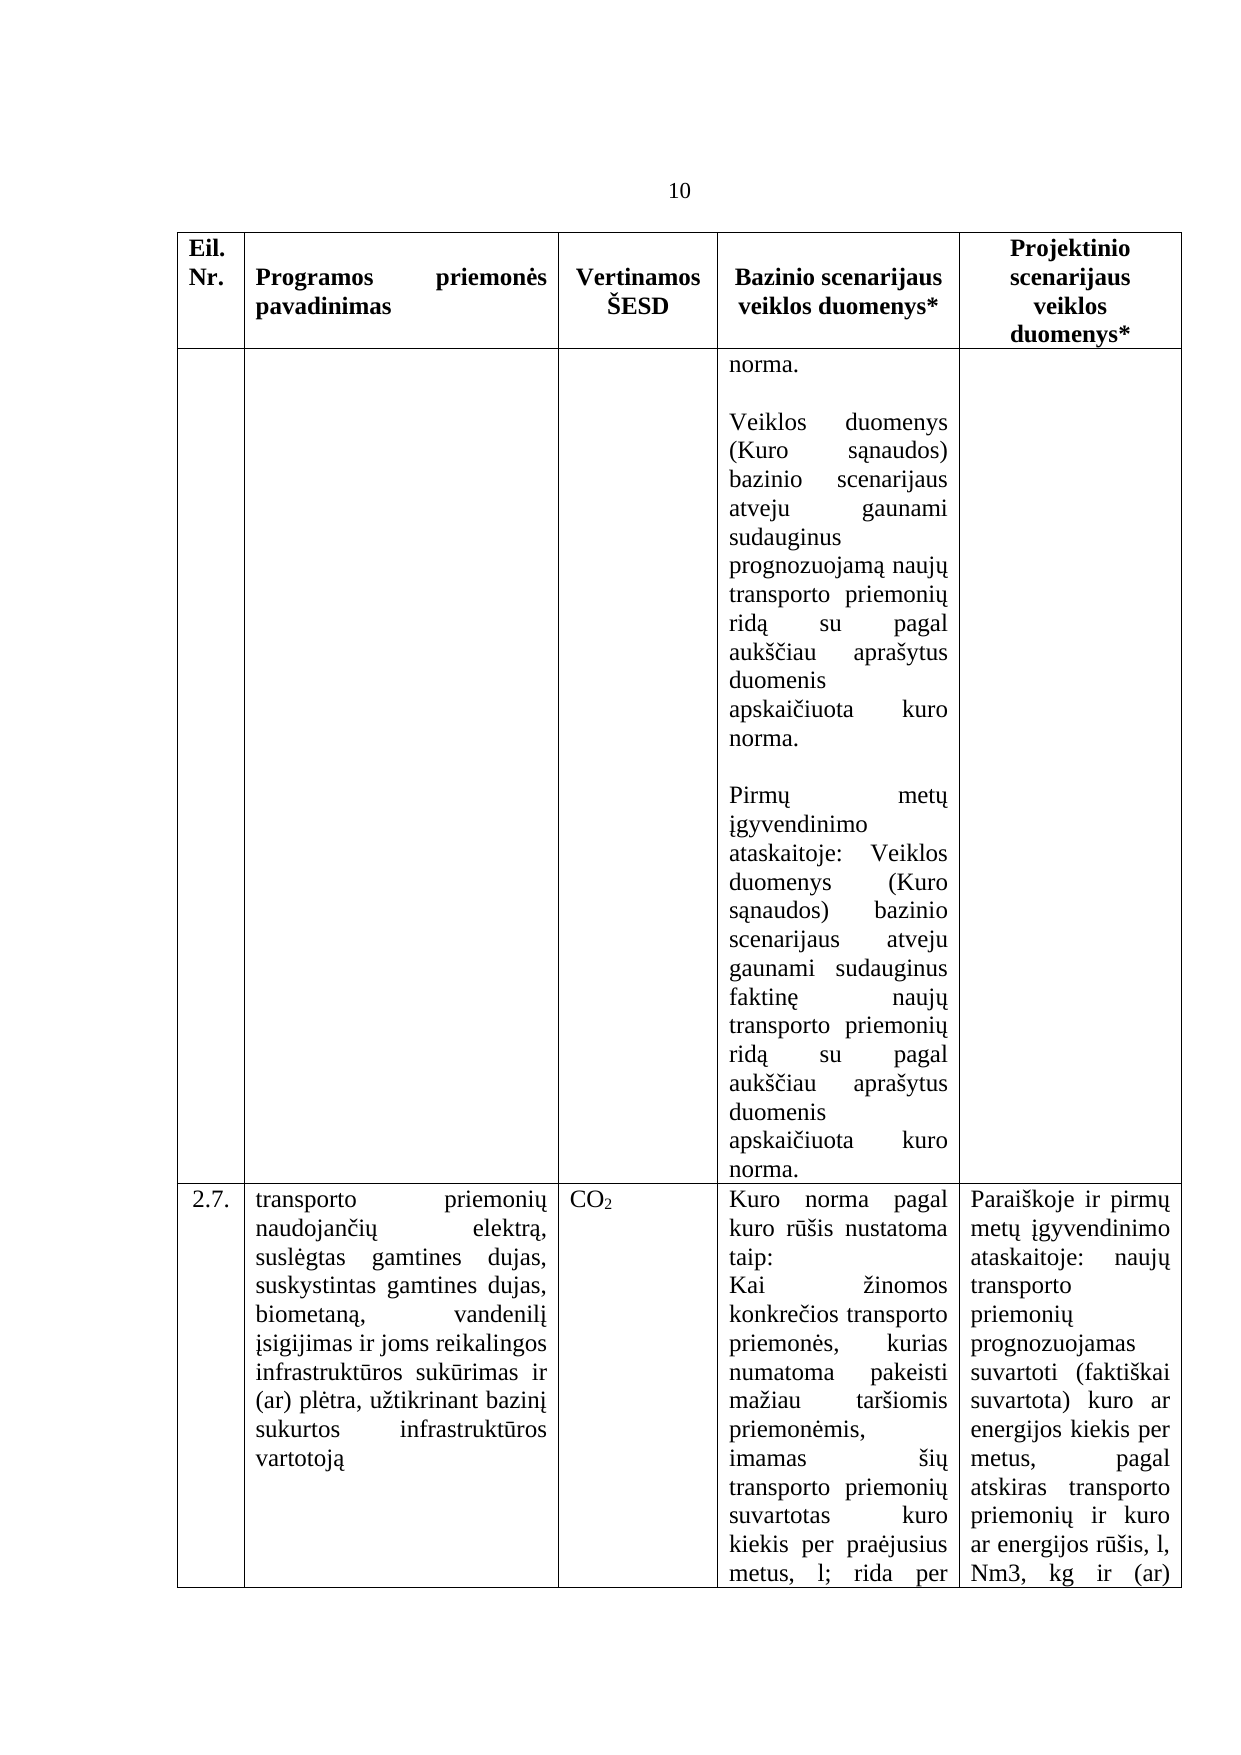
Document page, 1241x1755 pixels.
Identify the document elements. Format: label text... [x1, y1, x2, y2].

table_header Vertinamos ŠESD [559, 233, 717, 348]
table_cell Kuro norma pagal kuro rūšis nustatoma taip: Kai žinomos konkrečios transporto priemonės, kurias numatoma pakeisti mažiau taršiomis priemonėmis, imamas šių transporto priemonių suvartotas kuro kiekis per praėjusius metus, l; rida per [718, 1184, 959, 1587]
table_cell CO2 [559, 1184, 717, 1587]
table_cell 2.7. [178, 1184, 244, 1587]
table_header Programos priemonės pavadinimas [245, 233, 558, 348]
table_cell [559, 349, 717, 1183]
table_cell [960, 349, 1181, 1183]
table_cell [245, 349, 558, 1183]
table_cell transporto priemonių naudojančių elektrą, suslėgtas gamtines dujas, suskystintas gamtines dujas, biometaną, vandenilį įsigijimas ir joms reikalingos infrastruktūros sukūrimas ir (ar) plėtra, užtikrinant bazinį sukurtos infrastruktūros vartotoją [245, 1184, 558, 1587]
table_cell Paraiškoje ir pirmų metų įgyvendinimo ataskaitoje: naujų transporto priemonių prognozuojamas suvartoti (faktiškai suvartota) kuro ar energijos kiekis per metus, pagal atskiras transporto priemonių ir kuro ar energijos rūšis, l, Nm3, kg ir (ar) [960, 1184, 1181, 1587]
table_cell norma. Veiklos duomenys (Kuro sąnaudos) bazinio scenarijaus atveju gaunami sudauginus prognozuojamą naujų transporto priemonių ridą su pagal aukščiau aprašytus duomenis apskaičiuota kuro norma. Pirmų metų įgyvendinimo ataskaitoje: Veiklos duomenys (Kuro sąnaudos) bazinio scenarijaus atveju gaunami sudauginus faktinę naujų transporto priemonių ridą su pagal aukščiau aprašytus duomenis apskaičiuota kuro norma. [718, 349, 959, 1183]
table_header Eil. Nr. [178, 233, 244, 348]
table_header Projektinio scenarijaus veiklos duomenys* [960, 233, 1181, 348]
table_header Bazinio scenarijaus veiklos duomenys* [718, 233, 959, 348]
table_cell [178, 349, 244, 1183]
